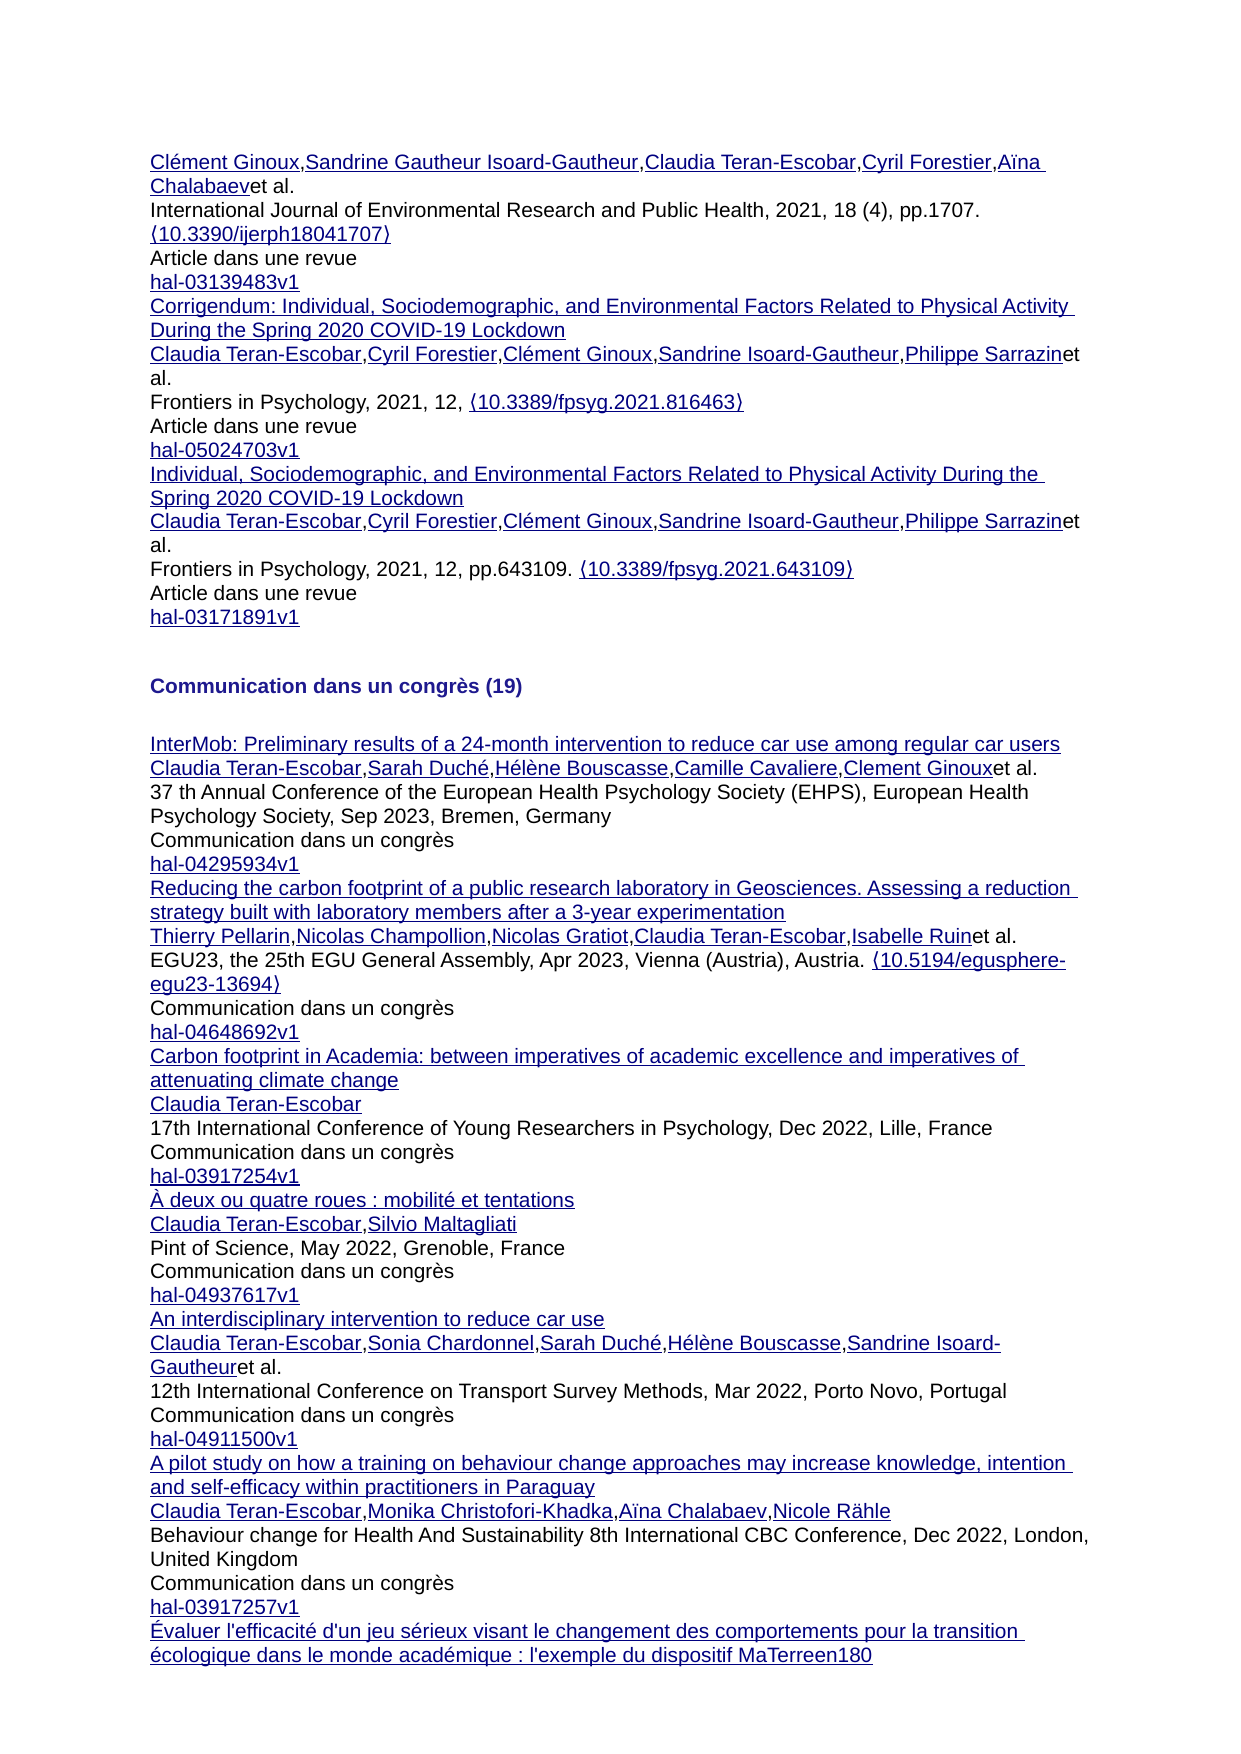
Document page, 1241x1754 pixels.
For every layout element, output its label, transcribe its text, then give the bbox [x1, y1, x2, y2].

table_cell Reducing the carbon footprint of a public research laboratory in Geosciences. Assessing a reduction strategy built with laboratory members after a 3-year experimentation Thierry Pellarin,Nicolas Champollion,Nicolas Gratiot,Claudia Teran-Escobar,Isabelle Ruinet al. EGU23, the 25th EGU General Assembly, Apr 2023, Vienna (Austria), Austria. ⟨10.5194/egusphere-egu23-13694⟩ Communication dans un congrès hal-04648692v1 [150, 876, 1090, 1044]
table_cell An interdisciplinary intervention to reduce car use Claudia Teran-Escobar,Sonia Chardonnel,Sarah Duché,Hélène Bouscasse,Sandrine Isoard-Gautheuret al. 12th International Conference on Transport Survey Methods, Mar 2022, Porto Novo, Portugal Communication dans un congrès hal-04911500v1 [150, 1307, 1090, 1451]
table_cell À deux ou quatre roues : mobilité et tentations Claudia Teran-Escobar,Silvio Maltagliati Pint of Science, May 2022, Grenoble, France Communication dans un congrès hal-04937617v1 [150, 1188, 1090, 1307]
table_cell Corrigendum: Individual, Sociodemographic, and Environmental Factors Related to Physical Activity During the Spring 2020 COVID-19 Lockdown Claudia Teran-Escobar,Cyril Forestier,Clément Ginoux,Sandrine Isoard-Gautheur,Philippe Sarrazinet al. Frontiers in Psychology, 2021, 12, ⟨10.3389/fpsyg.2021.816463⟩ Article dans une revue hal-05024703v1 [150, 294, 1090, 461]
subtitle Communication dans un congrès (19) [150, 674, 1090, 698]
table_cell Carbon footprint in Academia: between imperatives of academic excellence and imperatives of attenuating climate change Claudia Teran-Escobar 17th International Conference of Young Researchers in Psychology, Dec 2022, Lille, France Communication dans un congrès hal-03917254v1 [150, 1044, 1090, 1187]
table_header InterMob: Preliminary results of a 24-month intervention to reduce car use among regular car users Claudia Teran-Escobar,Sarah Duché,Hélène Bouscasse,Camille Cavaliere,Clement Ginouxet al. 37 th Annual Conference of the European Health Psychology Society (EHPS), European Health Psychology Society, Sep 2023, Bremen, Germany Communication dans un congrès hal-04295934v1 [150, 732, 1090, 876]
table_cell Évaluer l'efficacité d'un jeu sérieux visant le changement des comportements pour la transition écologique dans le monde académique : l'exemple du dispositif MaTerreen180 [150, 1619, 1090, 1667]
table_cell Clément Ginoux,Sandrine Gautheur Isoard-Gautheur,Claudia Teran-Escobar,Cyril Forestier,Aïna Chalabaevet al. International Journal of Environmental Research and Public Health, 2021, 18 (4), pp.1707. ⟨10.3390/ijerph18041707⟩ Article dans une revue hal-03139483v1 [150, 150, 1090, 294]
table_cell Individual, Sociodemographic, and Environmental Factors Related to Physical Activity During the Spring 2020 COVID-19 Lockdown Claudia Teran-Escobar,Cyril Forestier,Clément Ginoux,Sandrine Isoard-Gautheur,Philippe Sarrazinet al. Frontiers in Psychology, 2021, 12, pp.643109. ⟨10.3389/fpsyg.2021.643109⟩ Article dans une revue hal-03171891v1 [150, 461, 1090, 629]
table_cell A pilot study on how a training on behaviour change approaches may increase knowledge, intention and self-efficacy within practitioners in Paraguay Claudia Teran-Escobar,Monika Christofori-Khadka,Aïna Chalabaev,Nicole Rähle Behaviour change for Health And Sustainability 8th International CBC Conference, Dec 2022, London, United Kingdom Communication dans un congrès hal-03917257v1 [150, 1451, 1090, 1619]
